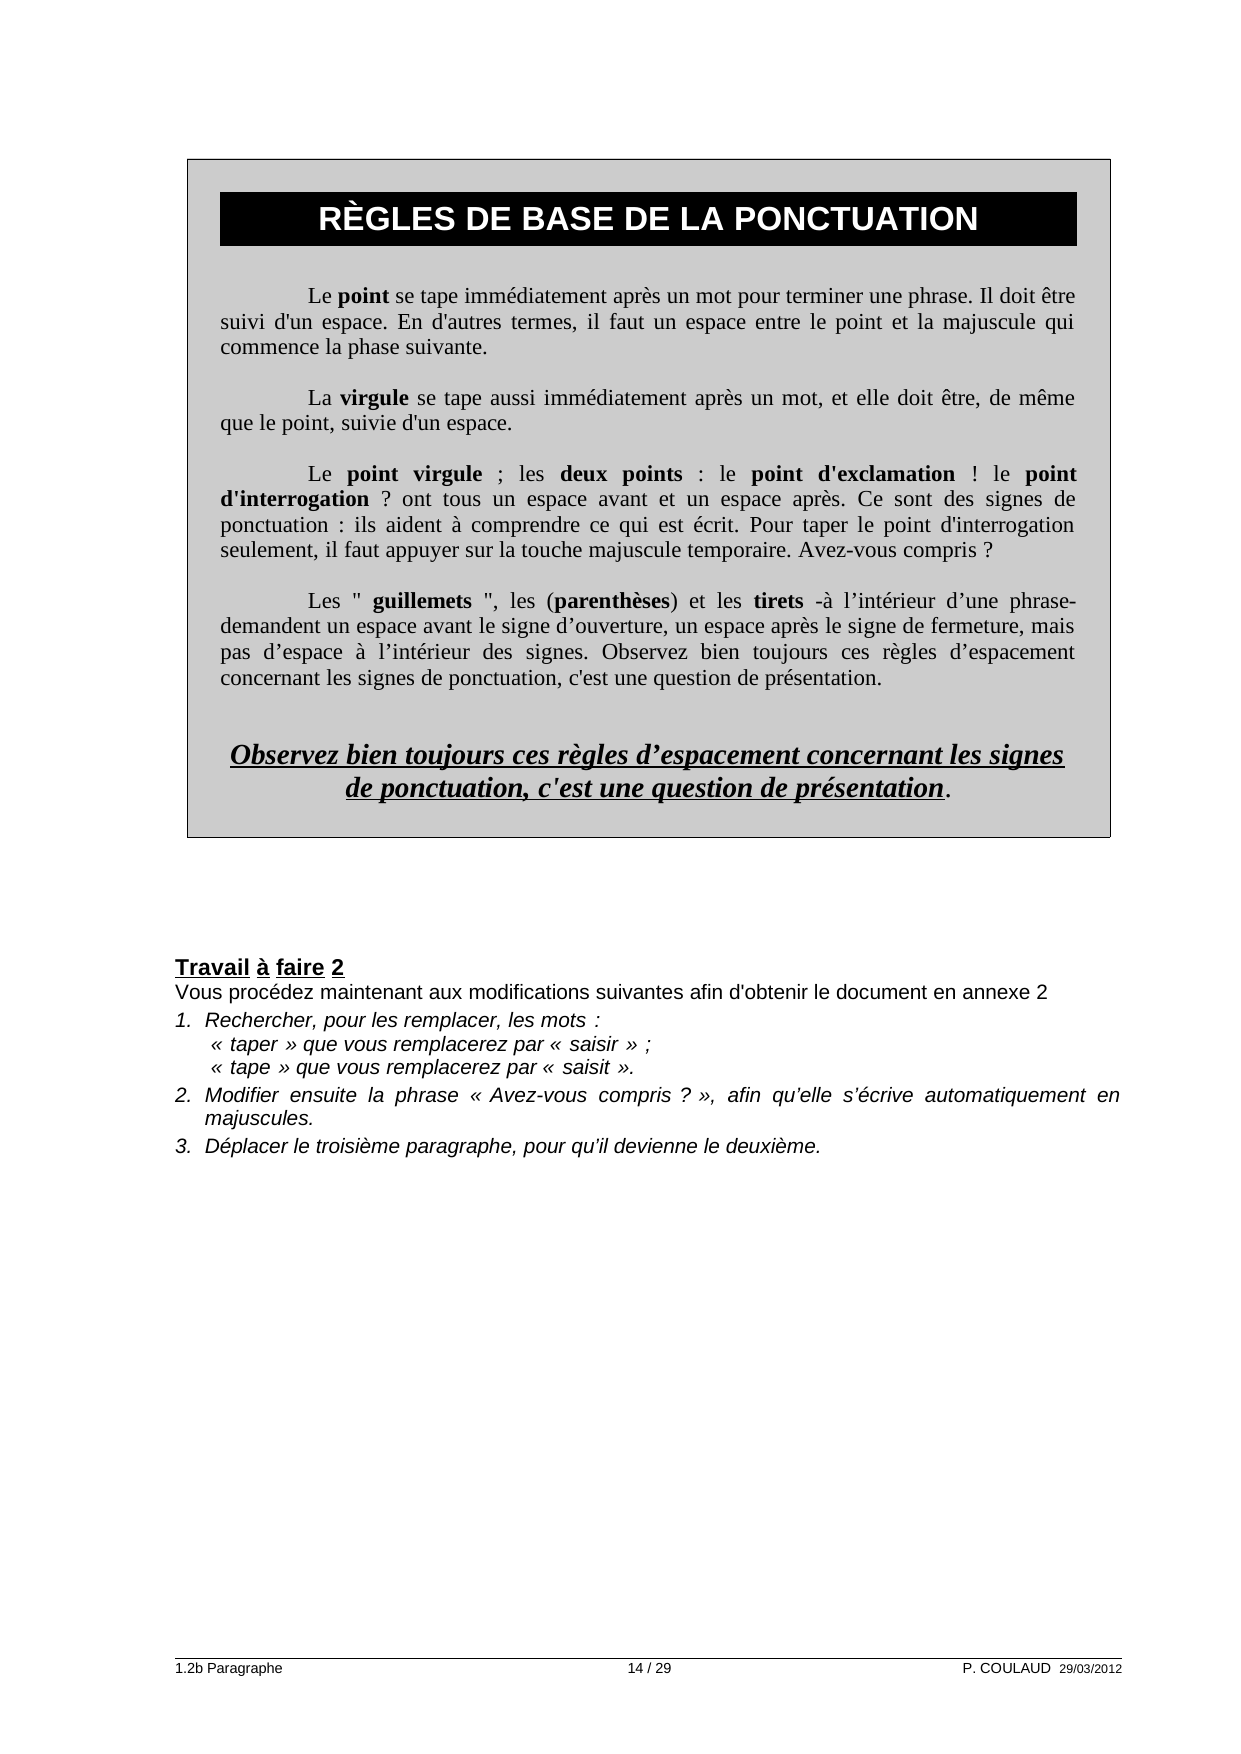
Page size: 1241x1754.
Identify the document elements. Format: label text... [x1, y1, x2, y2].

subtitle RÈGLES DE BASE DE LA PONCTUATION [225, 197, 1072, 241]
text Vous procédez maintenant aux modifications suivantes afin d'obtenir le document en annexe 2 [175, 981, 1122, 1004]
text Le point virgule ; les deux points : le point d'exclamation ! le point d'interrogation ? ont tous un espace avant et un espace après. Ce sont des signes de ponctuation : ils aident à comprendre ce qui est écrit. Pour taper le point d'interrogation seulement, il faut appuyer sur la touche majuscule temporaire. Avez-vous compris ? [220, 461, 1077, 563]
subtitle Travail à faire 2 [175, 955, 1122, 981]
text Les " guillemets ", les (parenthèses) et les tirets -à l’intérieur d’une phrase- demandent un espace avant le signe d’ouverture, un espace après le signe de fermeture, mais pas d’espace à l’intérieur des signes. Observez bien toujours ces règles d’espacement concernant les signes de ponctuation, c'est une question de présentation. [220, 588, 1077, 690]
list Déplacer le troisième paragraphe, pour qu’il devienne le deuxième. [175, 1134, 1122, 1158]
list Modifier ensuite la phrase « Avez-vous compris ? », afin qu’elle s’écrive automatiquement en majuscules. [175, 1083, 1122, 1130]
list Rechercher, pour les remplacer, les mots : « taper » que vous remplacerez par « saisir » ; « tape » que vous remplacerez par « saisit ». [175, 1008, 1122, 1079]
text Observez bien toujours ces règles d’espacement concernant les signes de ponctuation, c'est une question de présentation. [220, 738, 1077, 803]
text La virgule se tape aussi immédiatement après un mot, et elle doit être, de même que le point, suivie d'un espace. [220, 385, 1077, 436]
text Le point se tape immédiatement après un mot pour terminer une phrase. Il doit être suivi d'un espace. En d'autres termes, il faut un espace entre le point et la majuscule qui commence la phase suivante. [220, 283, 1077, 360]
